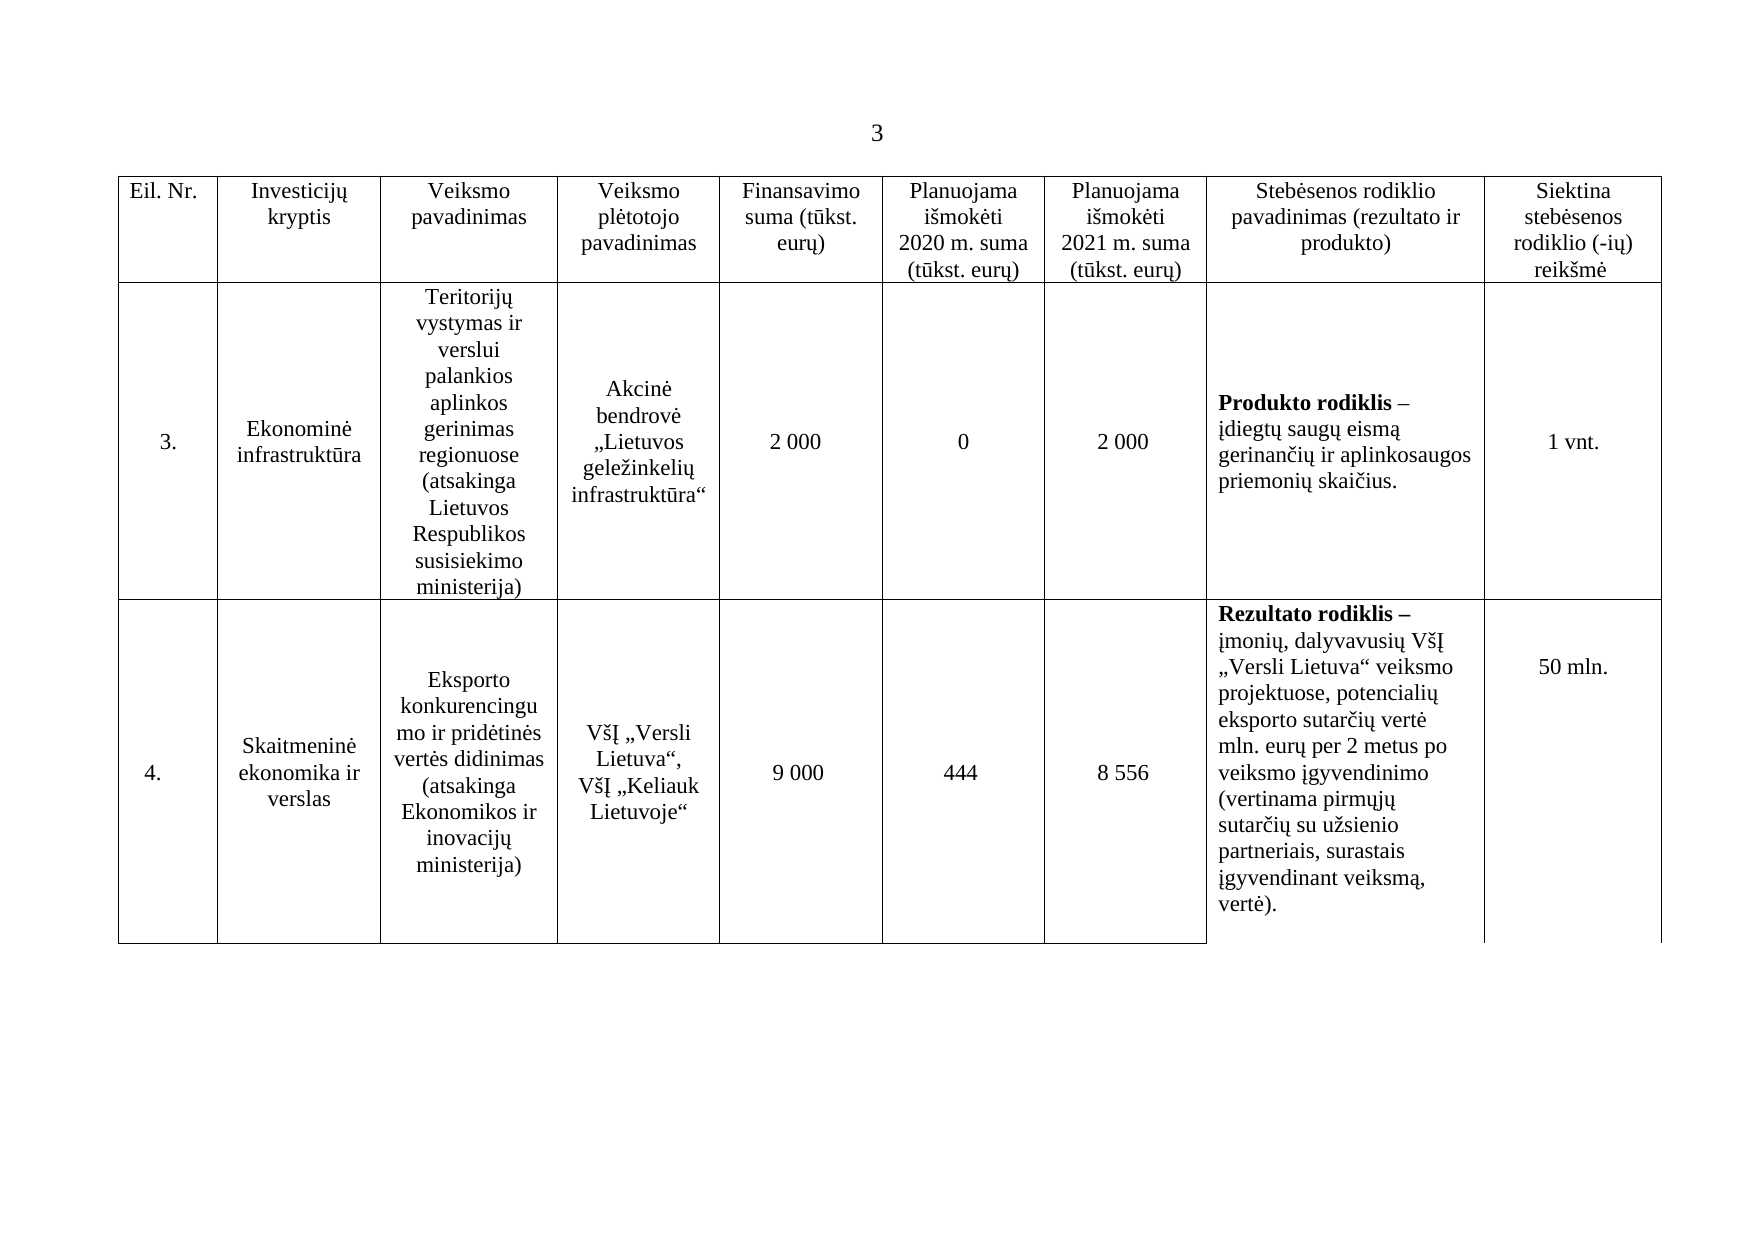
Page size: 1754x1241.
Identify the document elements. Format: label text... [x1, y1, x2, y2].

table_cell Rezultato rodiklis – įmonių, dalyvavusių VšĮ „Versli Lietuva“ veiksmo projektuose, potencialių eksporto sutarčių vertė mln. eurų per 2 metus po veiksmo įgyvendinimo (vertinama pirmųjų sutarčių su užsienio partneriais, surastais įgyvendinant veiksmą, vertė). [1207, 600, 1484, 943]
table_cell Akcinė bendrovė „Lietuvos geležinkelių infrastruktūra“ [558, 283, 719, 599]
table_cell 1 vnt. [1485, 283, 1661, 599]
table_cell 2 000 [1045, 283, 1206, 599]
table_header Investicijų kryptis [218, 177, 380, 282]
table_cell 444 [883, 600, 1044, 943]
table_header Veiksmo plėtotojo pavadinimas [558, 177, 719, 282]
table_header Eil. Nr. [119, 177, 217, 282]
table_cell VšĮ „Versli Lietuva“, VšĮ „Keliauk Lietuvoje“ [558, 600, 719, 943]
table_cell Teritorijų vystymas ir verslui palankios aplinkos gerinimas regionuose (atsakinga Lietuvos Respublikos susisiekimo ministerija) [381, 283, 557, 599]
table_cell 9 000 [720, 600, 882, 943]
table_cell 8 556 [1045, 600, 1206, 943]
table_cell Skaitmeninė ekonomika ir verslas [218, 600, 380, 943]
table_cell Produkto rodiklis – įdiegtų saugų eismą gerinančių ir aplinkosaugos priemonių skaičius. [1207, 283, 1484, 599]
table_header Siektina stebėsenos rodiklio (-ių) reikšmė [1485, 177, 1661, 282]
table_header Planuojama išmokėti 2020 m. suma (tūkst. eurų) [883, 177, 1044, 282]
table_cell 4. [119, 600, 217, 943]
table_cell Ekonominė infrastruktūra [218, 283, 380, 599]
table_cell Eksporto konkurencingumo ir pridėtinės vertės didinimas (atsakinga Ekonomikos ir inovacijų ministerija) [381, 600, 557, 943]
table_header Planuojama išmokėti 2021 m. suma (tūkst. eurų) [1045, 177, 1206, 282]
table_header Stebėsenos rodiklio pavadinimas (rezultato ir produkto) [1207, 177, 1484, 282]
table_cell 50 mln. [1485, 600, 1661, 943]
table_header Finansavimo suma (tūkst. eurų) [720, 177, 882, 282]
table_cell 0 [883, 283, 1044, 599]
table_cell 2 000 [720, 283, 882, 599]
table_header Veiksmo pavadinimas [381, 177, 557, 282]
table_cell 3. [119, 283, 217, 599]
